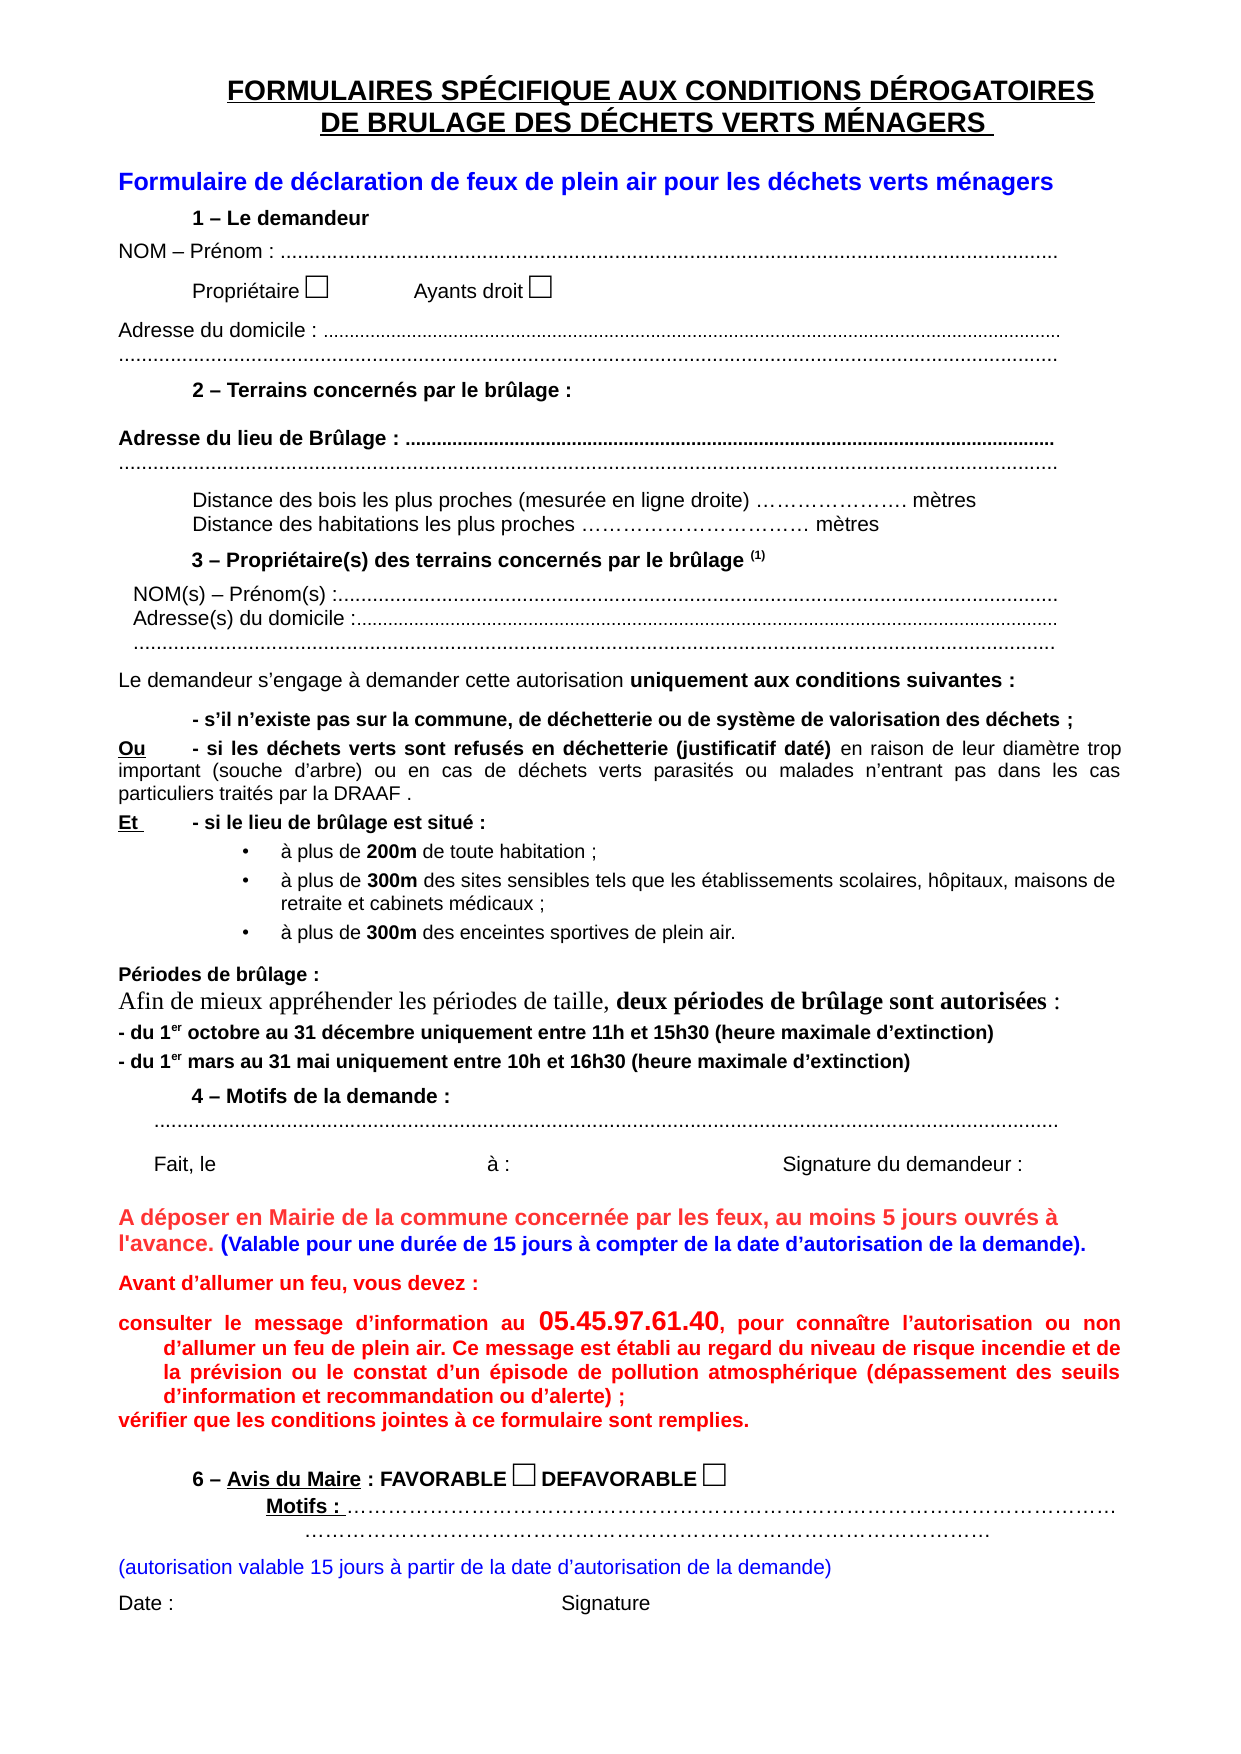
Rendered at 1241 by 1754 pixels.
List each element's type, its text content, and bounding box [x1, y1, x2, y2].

text 1 – Le demandeur [192, 205, 1122, 229]
text ................................................................................................................................................................... [118, 450, 1122, 474]
text Et - si le lieu de brûlage est situé : [118, 811, 1122, 834]
text (autorisation valable 15 jours à partir de la date d’autorisation de la demande) [118, 1555, 1122, 1579]
text Adresse du domicile : .............................................................................................................................................. [118, 318, 1122, 342]
text 3 – Propriétaire(s) des terrains concernés par le brûlage (1) [191, 548, 1122, 572]
text Périodes de brûlage : [118, 963, 1122, 986]
list à plus de 200m de toute habitation ; [207, 840, 1122, 863]
text FORMULAIRES SPÉCIFIQUE AUX CONDITIONS DÉROGATOIRES [118, 73, 1122, 106]
list à plus de 300m des enceintes sportives de plein air. [207, 921, 1122, 944]
text Distance des bois les plus proches (mesurée en ligne droite) …………………. mètres [192, 488, 1104, 512]
text Avant d’allumer un feu, vous devez : [118, 1271, 1122, 1295]
text Le demandeur s’engage à demander cette autorisation uniquement aux conditions suivantes : [118, 668, 1122, 692]
text ................................................................................................................................................................... [118, 342, 1122, 366]
text Adresse(s) du domicile :....................................................................................................................................... [133, 606, 1122, 630]
text Distance des habitations les plus proches …………………………… mètres [192, 512, 1104, 536]
text 2 – Terrains concernés par le brûlage : [192, 378, 1122, 402]
text - du 1er octobre au 31 décembre uniquement entre 11h et 15h30 (heure maximale d’extinction) [118, 1021, 1122, 1044]
text DE BRULAGE DES DÉCHETS VERTS MÉNAGERS [118, 106, 1122, 138]
text A déposer en Mairie de la commune concernée par les feux, au moins 5 jours ouvrés à l'avance. (Valable pour une durée de 15 jours à compter de la date d’autorisation de la demande). [118, 1204, 1122, 1257]
text ................................................................................................................................................................ [133, 630, 1122, 654]
text 4 – Motifs de la demande : [191, 1084, 1122, 1108]
text Afin de mieux appréhender les périodes de taille, deux périodes de brûlage sont autorisées : [118, 986, 1122, 1015]
text Date : Signature [118, 1591, 1122, 1615]
text NOM(s) – Prénom(s) :............................................................................................................................. [133, 582, 1122, 606]
text Adresse du lieu de Brûlage : ............................................................................................................................. [118, 426, 1122, 450]
text Ou - si les déchets verts sont refusés en déchetterie (justificatif daté) en raison de leur diamètre trop important (souche d’arbre) ou en cas de déchets verts parasités ou malades n’entrant pas dans les cas particuliers traités par la DRAAF . [118, 737, 1122, 805]
text - du 1er mars au 31 mai uniquement entre 10h et 16h30 (heure maximale d’extinction) [118, 1050, 1122, 1073]
text 6 – Avis du Maire : FAVORABLE □ DEFAVORABLE □ [192, 1451, 1122, 1494]
list vérifier que les conditions jointes à ce formulaire sont remplies. [118, 1408, 1122, 1432]
text Fait, le à : Signature du demandeur : [153, 1151, 1122, 1175]
list consulter le message d’information au 05.45.97.61.40, pour connaître l’autorisation ou non d’allumer un feu de plein air. Ce message est établi au regard du niveau de risque incendie et de la prévision ou le constat d’un épisode de pollution atmosphérique (dépassement des seuils d’information et recommandation ou d’alerte) ; [118, 1305, 1122, 1408]
text Formulaire de déclaration de feux de plein air pour les déchets verts ménagers [118, 167, 1122, 196]
text NOM – Prénom : ....................................................................................................................................... [118, 239, 1122, 263]
text Motifs : ………………………………………………………………………………………………………………………………………………………………………………………… [266, 1494, 1122, 1542]
list à plus de 300m des sites sensibles tels que les établissements scolaires, hôpitaux, maisons de retraite et cabinets médicaux ; [207, 869, 1122, 914]
text - s’il n’existe pas sur la commune, de déchetterie ou de système de valorisation des déchets ; [118, 706, 1122, 730]
text ............................................................................................................................................................. [153, 1108, 1122, 1132]
text Propriétaire □ Ayants droit □ [118, 263, 1122, 306]
